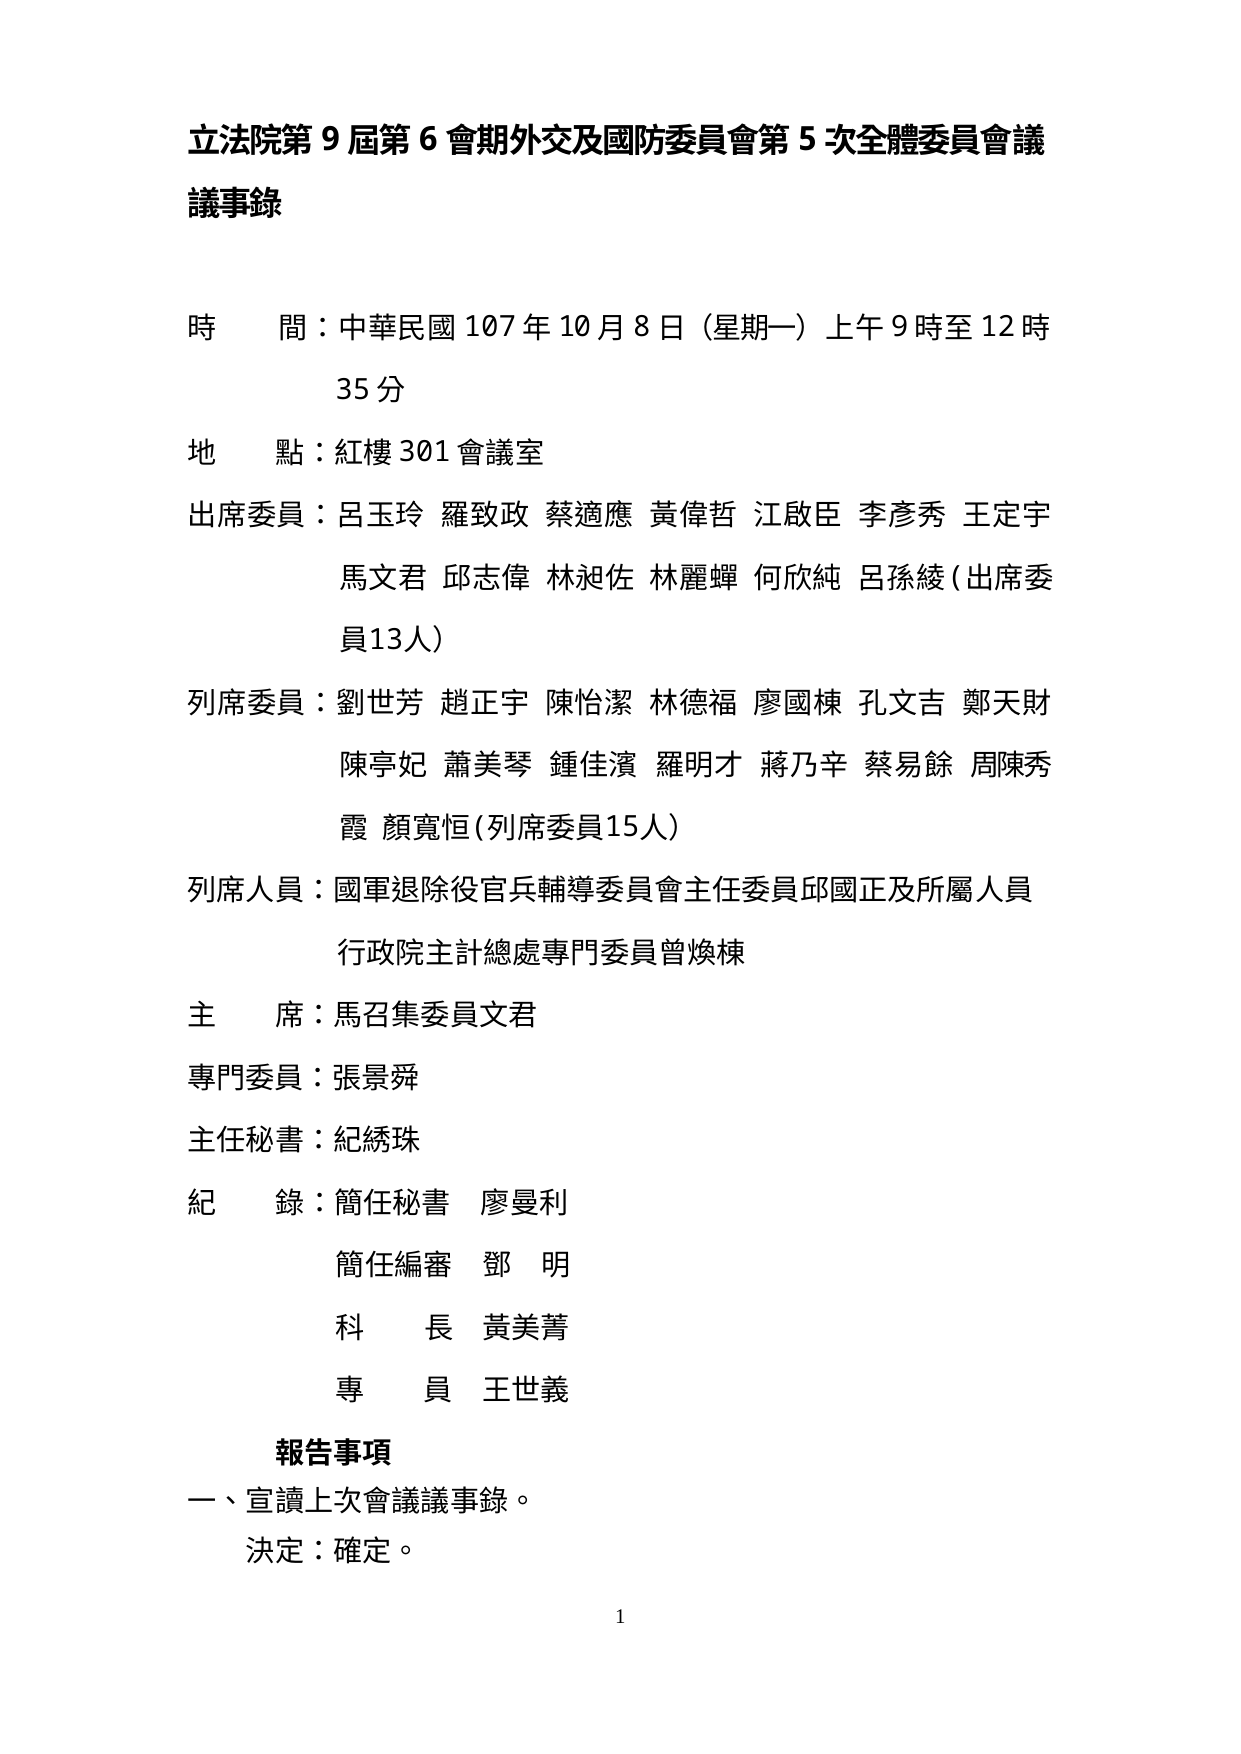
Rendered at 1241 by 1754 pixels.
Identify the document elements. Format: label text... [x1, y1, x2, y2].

text 簡任編審 鄧 明 [187, 1221, 1053, 1284]
text 專門委員：張景舜 [187, 1034, 1053, 1096]
text 列席人員：國軍退除役官兵輔導委員會主任委員邱國正及所屬人員 [187, 846, 1053, 909]
text 立法院第9屆第6會期外交及國防委員會第5次全體委員會議議事錄 [187, 96, 1053, 221]
text 主任秘書：紀綉珠 [187, 1096, 1053, 1159]
text 科 長 黃美菁 [187, 1284, 1053, 1346]
text 行政院主計總處專門委員曾煥棟 [312, 909, 1053, 971]
text 一、宣讀上次會議議事錄。 [187, 1471, 1053, 1521]
text 地 點：紅樓301會議室 [187, 409, 1053, 471]
text 紀 錄：簡任秘書 廖曼利 [187, 1159, 1053, 1221]
text 時 間：中華民國107年10月8日（星期一）上午9時至12時35分 [187, 284, 1053, 409]
text 列席委員：劉世芳 趙正宇 陳怡潔 林德福 廖國棟 孔文吉 鄭天財 陳亭妃 蕭美琴 鍾佳濱 羅明才 蔣乃辛 蔡易餘 周陳秀霞 顏寬恒(列席委員15人） [187, 659, 1053, 846]
text 決定：確定。 [187, 1521, 1053, 1571]
text 專 員 王世義 [187, 1346, 1053, 1409]
text 報告事項 [275, 1409, 1053, 1471]
text 主 席：馬召集委員文君 [187, 971, 1053, 1034]
text 出席委員：呂玉玲 羅致政 蔡適應 黃偉哲 江啟臣 李彥秀 王定宇 馬文君 邱志偉 林昶佐 林麗蟬 何欣純 呂孫綾(出席委員13人） [187, 471, 1053, 659]
